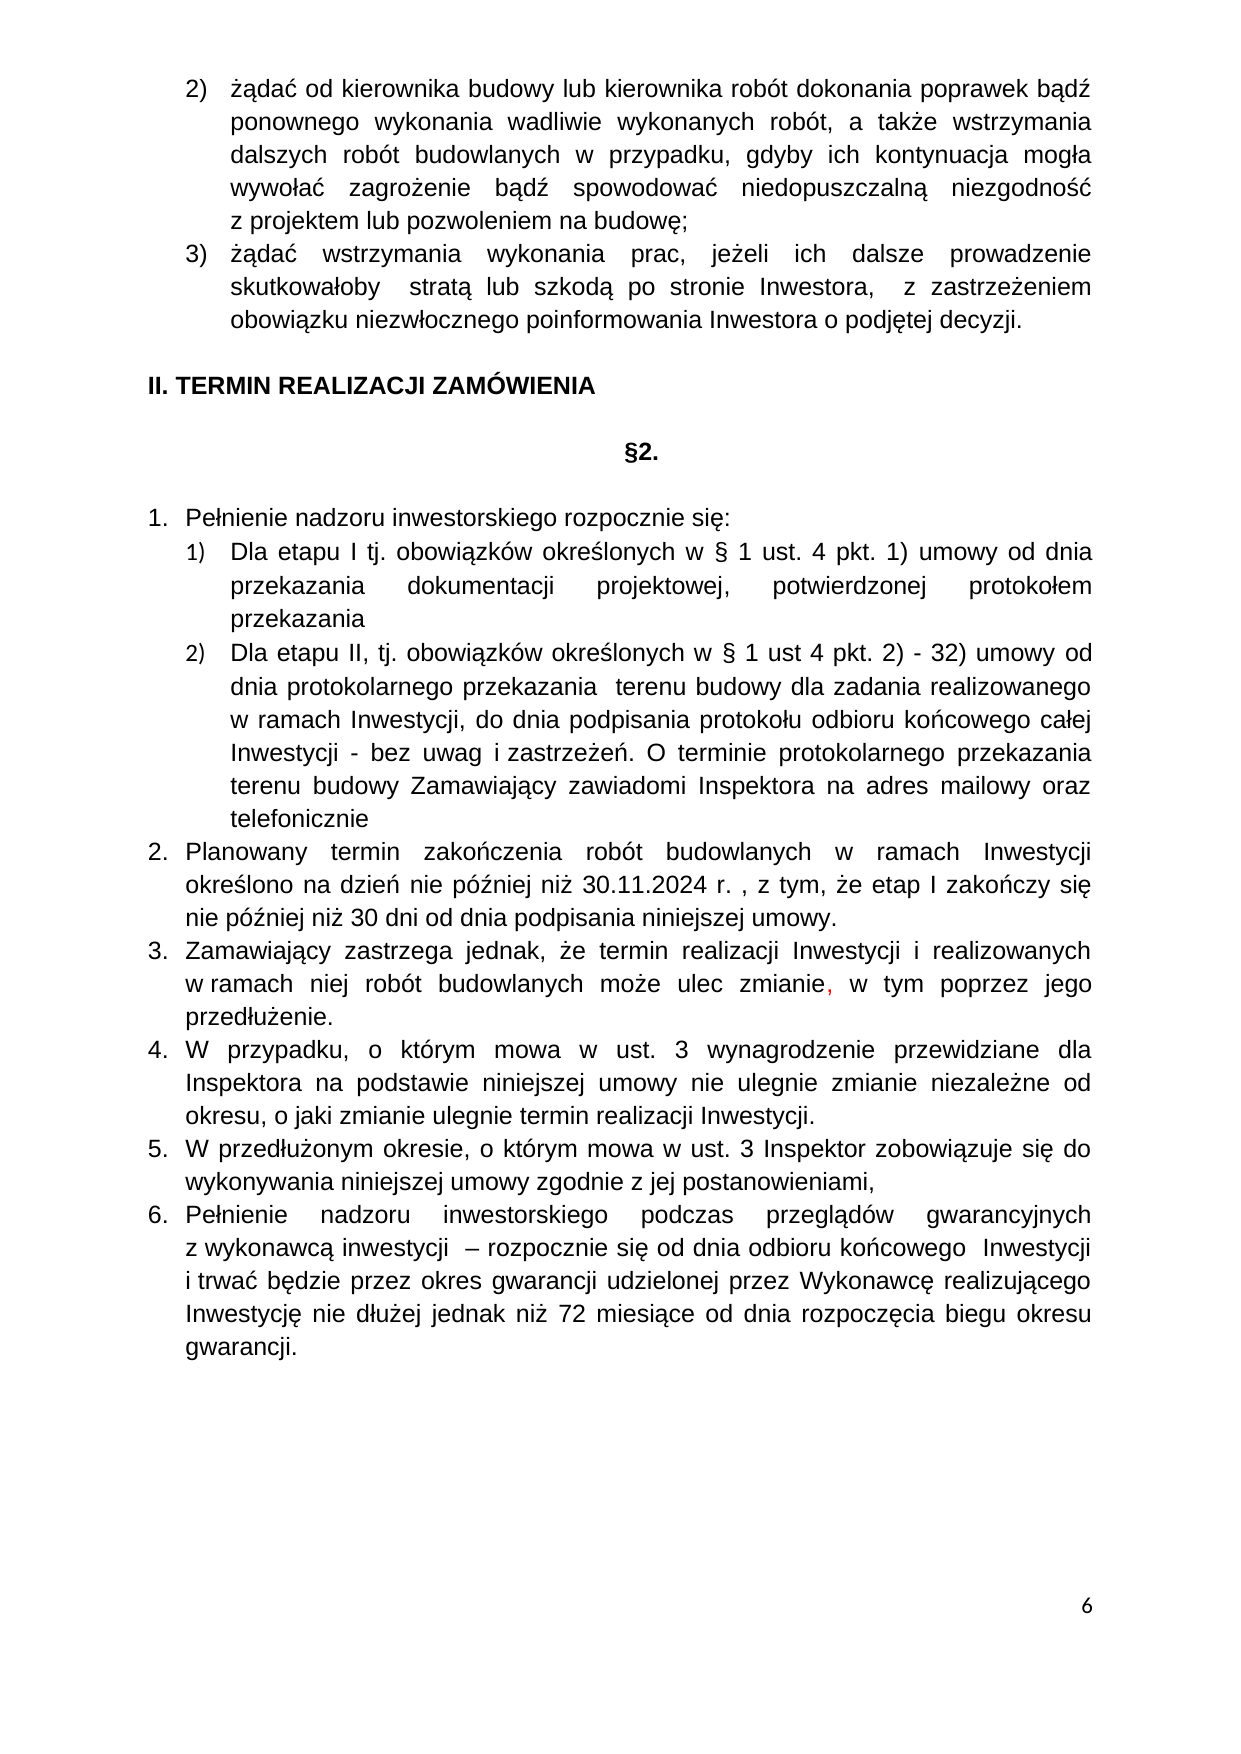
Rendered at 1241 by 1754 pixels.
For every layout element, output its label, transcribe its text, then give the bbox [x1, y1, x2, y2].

list Pełnienie nadzoru inwestorskiego podczas przeglądów gwarancyjnych z wykonawcą inwestycji – rozpocznie się od dnia odbioru końcowego Inwestycji i trwać będzie przez okres gwarancji udzielonej przez Wykonawcę realizującego Inwestycję nie dłużej jednak niż 72 miesiące od dnia rozpoczęcia biegu okresu gwarancji. [148, 1200, 1093, 1361]
list żądać od kierownika budowy lub kierownika robót dokonania poprawek bądź ponownego wykonania wadliwie wykonanych robót, a także wstrzymania dalszych robót budowlanych w przypadku, gdyby ich kontynuacja mogła wywołać zagrożenie bądź spowodować niedopuszczalną niezgodność z projektem lub pozwoleniem na budowę; [185, 74, 1093, 234]
list Pełnienie nadzoru inwestorskiego rozpocznie się: [148, 503, 1093, 532]
list Planowany termin zakończenia robót budowlanych w ramach Inwestycji określono na dzień nie później niż 30.11.2024 r. , z tym, że etap I zakończy się nie później niż 30 dni od dnia podpisania niniejszej umowy. [148, 837, 1093, 932]
list Dla etapu I tj. obowiązków określonych w § 1 ust. 4 pkt. 1) umowy od dnia przekazania dokumentacji projektowej, potwierdzonej protokołem przekazania [185, 536, 1093, 633]
list żądać wstrzymania wykonania prac, jeżeli ich dalsze prowadzenie skutkowałoby stratą lub szkodą po stronie Inwestora, z zastrzeżeniem obowiązku niezwłocznego poinformowania Inwestora o podjętej decyzji. [185, 239, 1093, 334]
list W przypadku, o którym mowa w ust. 3 wynagrodzenie przewidziane dla Inspektora na podstawie niniejszej umowy nie ulegnie zmianie niezależne od okresu, o jaki zmianie ulegnie termin realizacji Inwestycji. [148, 1035, 1093, 1130]
list Dla etapu II, tj. obowiązków określonych w § 1 ust 4 pkt. 2) - 32) umowy od dnia protokolarnego przekazania terenu budowy dla zadania realizowanego w ramach Inwestycji, do dnia podpisania protokołu odbioru końcowego całej Inwestycji - bez uwag i zastrzeżeń. O terminie protokolarnego przekazania terenu budowy Zamawiający zawiadomi Inspektora na adres mailowy oraz telefonicznie [185, 637, 1093, 832]
text II. TERMIN REALIZACJI ZAMÓWIENIA [148, 371, 1093, 400]
list W przedłużonym okresie, o którym mowa w ust. 3 Inspektor zobowiązuje się do wykonywania niniejszej umowy zgodnie z jej postanowieniami, [148, 1134, 1093, 1196]
list Zamawiający zastrzega jednak, że termin realizacji Inwestycji i realizowanych w ramach niej robót budowlanych może ulec zmianie, w tym poprzez jego przedłużenie. [148, 936, 1093, 1031]
